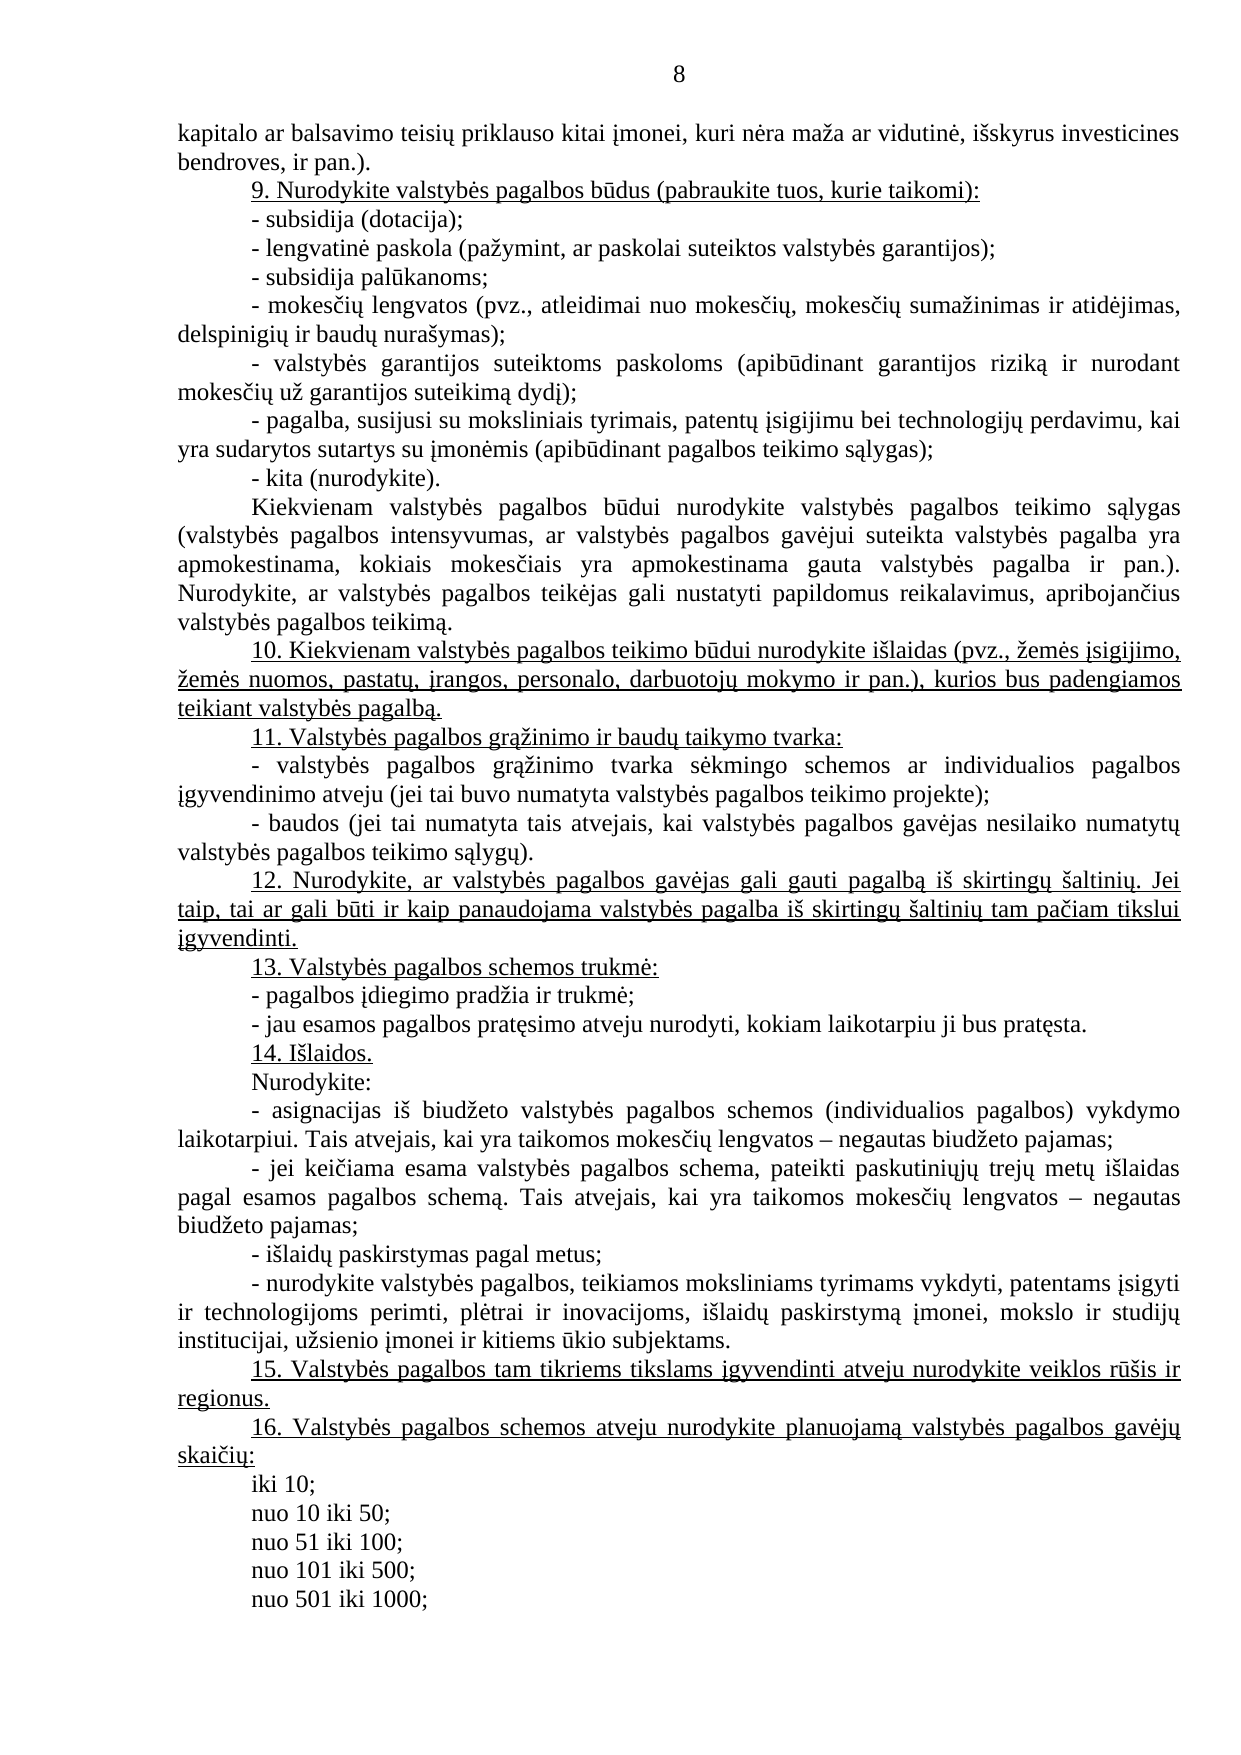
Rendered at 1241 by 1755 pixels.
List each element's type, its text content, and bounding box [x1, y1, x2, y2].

text kapitalo ar balsavimo teisių priklauso kitai įmonei, kuri nėra maža ar vidutinė, išskyrus investicines bendroves, ir pan.). [177, 118, 1181, 176]
text - jau esamos pagalbos pratęsimo atveju nurodyti, kokiam laikotarpiu ji bus pratęsta. [177, 1009, 1181, 1038]
text 10. Kiekvienam valstybės pagalbos teikimo būdui nurodykite išlaidas (pvz., žemės įsigijimo, žemės nuomos, pastatų, įrangos, personalo, darbuotojų mokymo ir pan.), kurios bus padengiamos [177, 636, 1181, 689]
text 12. Nurodykite, ar valstybės pagalbos gavėjas gali gauti pagalbą iš skirtingų šaltinių. Jei taip, tai ar gali būti ir kaip panaudojama valstybės pagalba iš skirtingų šaltinių tam pačiam tikslui [177, 866, 1181, 919]
text Nurodykite: [177, 1067, 1181, 1096]
text nuo 101 iki 500; [177, 1556, 1181, 1584]
text 13. Valstybės pagalbos schemos trukmė: [177, 952, 1181, 981]
text - pagalbos įdiegimo pradžia ir trukmė; [177, 981, 1181, 1009]
text įgyvendinti. [177, 920, 1181, 952]
text nuo 10 iki 50; [177, 1498, 1181, 1527]
text - asignacijas iš biudžeto valstybės pagalbos schemos (individualios pagalbos) vykdymo laikotarpiui. Tais atvejais, kai yra taikomos mokesčių lengvatos – negautas biudžeto pajamas; [177, 1096, 1181, 1153]
text teikiant valstybės pagalbą. [177, 690, 1181, 722]
text nuo 501 iki 1000; [177, 1584, 1181, 1613]
text - subsidija palūkanoms; [177, 262, 1181, 291]
text 9. Nurodykite valstybės pagalbos būdus (pabraukite tuos, kurie taikomi): [177, 176, 1181, 204]
text 15. Valstybės pagalbos tam tikriems tikslams įgyvendinti atveju nurodykite veiklos rūšis ir regionus. [177, 1354, 1181, 1412]
text 16. Valstybės pagalbos schemos atveju nurodykite planuojamą valstybės pagalbos gavėjų skaičių: [177, 1412, 1181, 1469]
text nuo 51 iki 100; [177, 1527, 1181, 1556]
text - subsidija (dotacija); [177, 204, 1181, 233]
text - jei keičiama esama valstybės pagalbos schema, pateikti paskutiniųjų trejų metų išlaidas pagal esamos pagalbos schemą. Tais atvejais, kai yra taikomos mokesčių lengvatos – negautas biudžeto pajamas; [177, 1153, 1181, 1239]
text - išlaidų paskirstymas pagal metus; [177, 1239, 1181, 1268]
text 14. Išlaidos. [177, 1038, 1181, 1067]
text - kita (nurodykite). [177, 463, 1181, 492]
text - pagalba, susijusi su moksliniais tyrimais, patentų įsigijimu bei technologijų perdavimu, kai yra sudarytos sutartys su įmonėmis (apibūdinant pagalbos teikimo sąlygas); [177, 406, 1181, 463]
text Kiekvienam valstybės pagalbos būdui nurodykite valstybės pagalbos teikimo sąlygas (valstybės pagalbos intensyvumas, ar valstybės pagalbos gavėjui suteikta valstybės pagalba yra apmokestinama, kokiais mokesčiais yra apmokestinama gauta valstybės pagalba ir pan.). Nurodykite, ar valstybės pagalbos teikėjas gali nustatyti papildomus reikalavimus, apribojančius valstybės pagalbos teikimą. [177, 492, 1181, 636]
text - valstybės garantijos suteiktoms paskoloms (apibūdinant garantijos riziką ir nurodant mokesčių už garantijos suteikimą dydį); [177, 348, 1181, 406]
text - mokesčių lengvatos (pvz., atleidimai nuo mokesčių, mokesčių sumažinimas ir atidėjimas, delspinigių ir baudų nurašymas); [177, 291, 1181, 348]
text - valstybės pagalbos grąžinimo tvarka sėkmingo schemos ar individualios pagalbos įgyvendinimo atveju (jei tai buvo numatyta valstybės pagalbos teikimo projekte); [177, 751, 1181, 808]
text 11. Valstybės pagalbos grąžinimo ir baudų taikymo tvarka: [177, 722, 1181, 751]
text iki 10; [177, 1469, 1181, 1498]
text - baudos (jei tai numatyta tais atvejais, kai valstybės pagalbos gavėjas nesilaiko numatytų valstybės pagalbos teikimo sąlygų). [177, 808, 1181, 866]
text - lengvatinė paskola (pažymint, ar paskolai suteiktos valstybės garantijos); [177, 233, 1181, 262]
text - nurodykite valstybės pagalbos, teikiamos moksliniams tyrimams vykdyti, patentams įsigyti ir technologijoms perimti, plėtrai ir inovacijoms, išlaidų paskirstymą įmonei, mokslo ir studijų institucijai, užsienio įmonei ir kitiems ūkio subjektams. [177, 1268, 1181, 1354]
